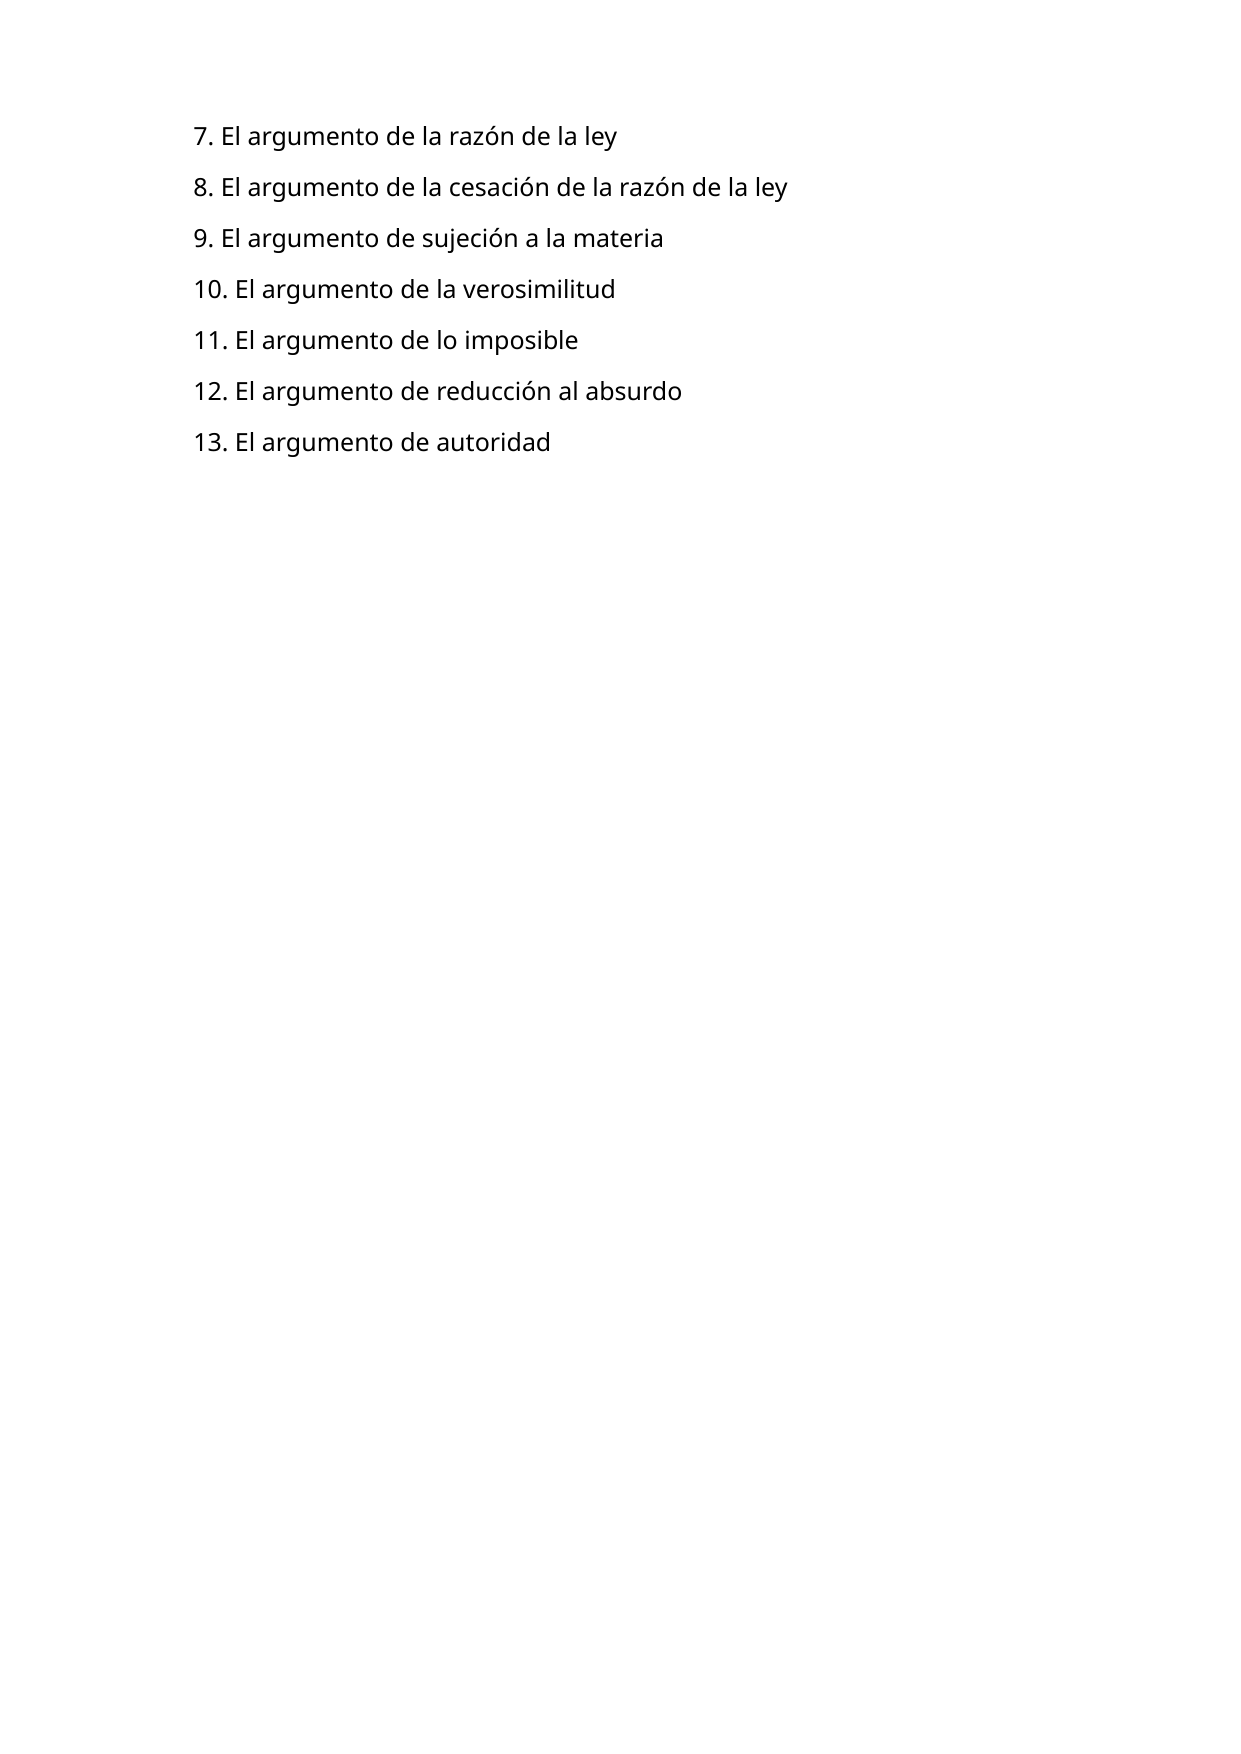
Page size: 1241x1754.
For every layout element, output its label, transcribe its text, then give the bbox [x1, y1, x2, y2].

list 7. El argumento de la razón de la ley 8. El argumento de la cesación de la razón de la ley 9. El argumento de sujeción a la materia 10. El argumento de la verosimilitud 11. El argumento de lo imposible 12. El argumento de reducción al absurdo 13. El argumento de autoridad [156, 118, 1122, 458]
